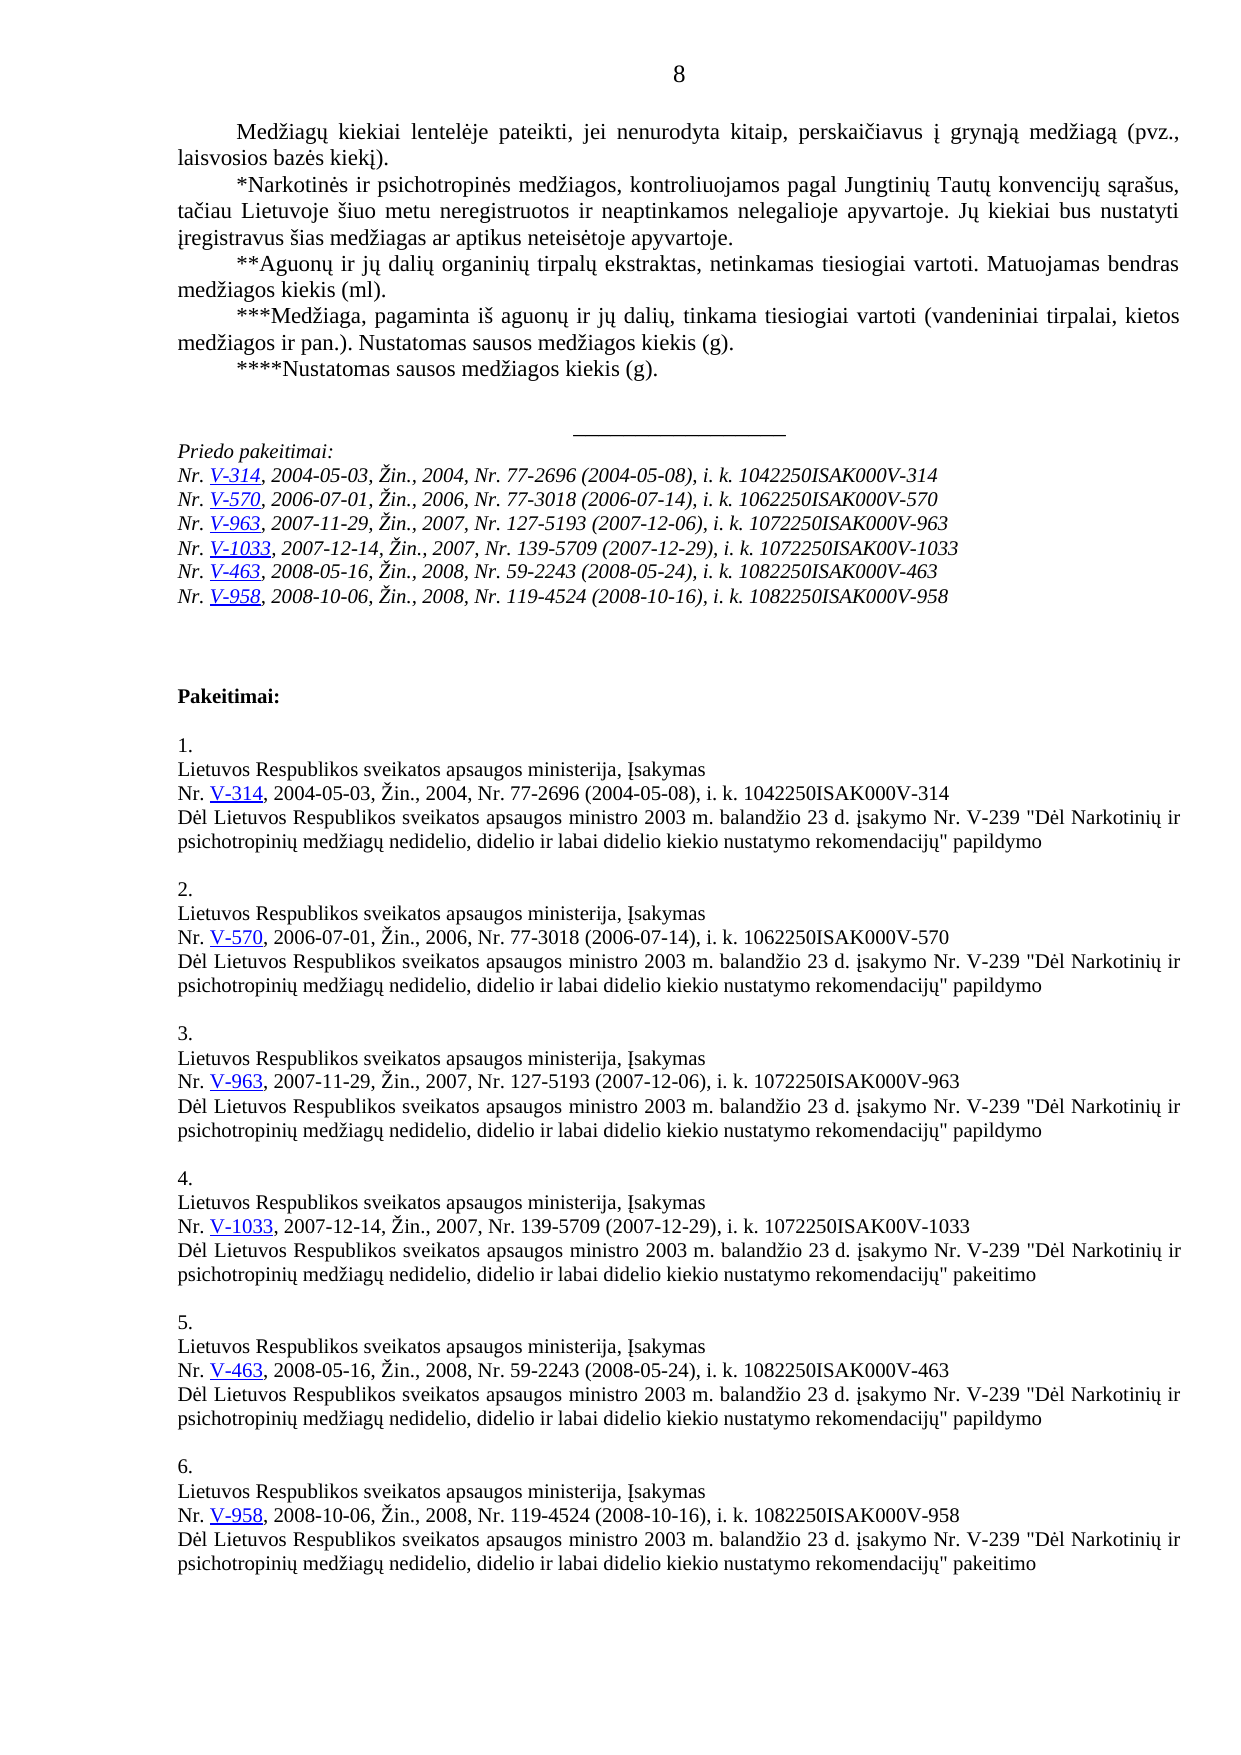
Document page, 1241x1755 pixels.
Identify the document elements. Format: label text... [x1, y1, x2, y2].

text Lietuvos Respublikos sveikatos apsaugos ministerija, Įsakymas [177, 1478, 1181, 1503]
text Dėl Lietuvos Respublikos sveikatos apsaugos ministro 2003 m. balandžio 23 d. įsakymo Nr. V-239 "Dėl Narkotinių ir psichotropinių medžiagų nedidelio, didelio ir labai didelio kiekio nustatymo rekomendacijų" pakeitimo [177, 1527, 1181, 1575]
text Nr. V-1033, 2007-12-14, Žin., 2007, Nr. 139-5709 (2007-12-29), i. k. 1072250ISAK00V-1033 [177, 1214, 1181, 1238]
text Pakeitimai: [177, 684, 1181, 708]
text 2. [177, 877, 1181, 901]
text Nr. V-1033, 2007-12-14, Žin., 2007, Nr. 139-5709 (2007-12-29), i. k. 1072250ISAK00V-1033 [177, 535, 1181, 559]
text Lietuvos Respublikos sveikatos apsaugos ministerija, Įsakymas [177, 1045, 1181, 1069]
text 4. [177, 1166, 1181, 1190]
text Priedo pakeitimai: [177, 439, 1181, 463]
text 5. [177, 1310, 1181, 1334]
text **Aguonų ir jų dalių organinių tirpalų ekstraktas, netinkamas tiesiogiai vartoti. Matuojamas bendras medžiagos kiekis (ml). [177, 250, 1181, 303]
text Lietuvos Respublikos sveikatos apsaugos ministerija, Įsakymas [177, 901, 1181, 925]
text Nr. V-570, 2006-07-01, Žin., 2006, Nr. 77-3018 (2006-07-14), i. k. 1062250ISAK000V-570 [177, 925, 1181, 949]
text Dėl Lietuvos Respublikos sveikatos apsaugos ministro 2003 m. balandžio 23 d. įsakymo Nr. V-239 "Dėl Narkotinių ir psichotropinių medžiagų nedidelio, didelio ir labai didelio kiekio nustatymo rekomendacijų" papildymo [177, 1093, 1181, 1142]
text Nr. V-463, 2008-05-16, Žin., 2008, Nr. 59-2243 (2008-05-24), i. k. 1082250ISAK000V-463 [177, 1358, 1181, 1382]
text Nr. V-963, 2007-11-29, Žin., 2007, Nr. 127-5193 (2007-12-06), i. k. 1072250ISAK000V-963 [177, 511, 1181, 535]
text *Narkotinės ir psichotropinės medžiagos, kontroliuojamos pagal Jungtinių Tautų konvencijų sąrašus, tačiau Lietuvoje šiuo metu neregistruotos ir neaptinkamos nelegalioje apyvartoje. Jų kiekiai bus nustatyti įregistravus šias medžiagas ar aptikus neteisėtoje apyvartoje. [177, 171, 1181, 250]
text Nr. V-463, 2008-05-16, Žin., 2008, Nr. 59-2243 (2008-05-24), i. k. 1082250ISAK000V-463 [177, 559, 1181, 583]
text ****Nustatomas sausos medžiagos kiekis (g). [177, 355, 1181, 382]
text Lietuvos Respublikos sveikatos apsaugos ministerija, Įsakymas [177, 1190, 1181, 1214]
text Dėl Lietuvos Respublikos sveikatos apsaugos ministro 2003 m. balandžio 23 d. įsakymo Nr. V-239 "Dėl Narkotinių ir psichotropinių medžiagų nedidelio, didelio ir labai didelio kiekio nustatymo rekomendacijų" papildymo [177, 1382, 1181, 1430]
text Dėl Lietuvos Respublikos sveikatos apsaugos ministro 2003 m. balandžio 23 d. įsakymo Nr. V-239 "Dėl Narkotinių ir psichotropinių medžiagų nedidelio, didelio ir labai didelio kiekio nustatymo rekomendacijų" papildymo [177, 805, 1181, 853]
text Nr. V-314, 2004-05-03, Žin., 2004, Nr. 77-2696 (2004-05-08), i. k. 1042250ISAK000V-314 [177, 781, 1181, 805]
text Dėl Lietuvos Respublikos sveikatos apsaugos ministro 2003 m. balandžio 23 d. įsakymo Nr. V-239 "Dėl Narkotinių ir psichotropinių medžiagų nedidelio, didelio ir labai didelio kiekio nustatymo rekomendacijų" pakeitimo [177, 1238, 1181, 1286]
text Nr. V-963, 2007-11-29, Žin., 2007, Nr. 127-5193 (2007-12-06), i. k. 1072250ISAK000V-963 [177, 1069, 1181, 1093]
text Dėl Lietuvos Respublikos sveikatos apsaugos ministro 2003 m. balandžio 23 d. įsakymo Nr. V-239 "Dėl Narkotinių ir psichotropinių medžiagų nedidelio, didelio ir labai didelio kiekio nustatymo rekomendacijų" papildymo [177, 949, 1181, 997]
text Nr. V-958, 2008-10-06, Žin., 2008, Nr. 119-4524 (2008-10-16), i. k. 1082250ISAK000V-958 [177, 583, 1181, 608]
text 3. [177, 1021, 1181, 1045]
text Nr. V-570, 2006-07-01, Žin., 2006, Nr. 77-3018 (2006-07-14), i. k. 1062250ISAK000V-570 [177, 487, 1181, 511]
text _________________ [177, 410, 1181, 439]
text Nr. V-314, 2004-05-03, Žin., 2004, Nr. 77-2696 (2004-05-08), i. k. 1042250ISAK000V-314 [177, 463, 1181, 487]
text 1. [177, 733, 1181, 757]
text ***Medžiaga, pagaminta iš aguonų ir jų dalių, tinkama tiesiogiai vartoti (vandeniniai tirpalai, kietos medžiagos ir pan.). Nustatomas sausos medžiagos kiekis (g). [177, 303, 1181, 355]
text Lietuvos Respublikos sveikatos apsaugos ministerija, Įsakymas [177, 757, 1181, 781]
text 6. [177, 1454, 1181, 1478]
text Medžiagų kiekiai lentelėje pateikti, jei nenurodyta kitaip, perskaičiavus į grynąją medžiagą (pvz., laisvosios bazės kiekį). [177, 118, 1181, 171]
text Lietuvos Respublikos sveikatos apsaugos ministerija, Įsakymas [177, 1334, 1181, 1358]
text Nr. V-958, 2008-10-06, Žin., 2008, Nr. 119-4524 (2008-10-16), i. k. 1082250ISAK000V-958 [177, 1503, 1181, 1527]
